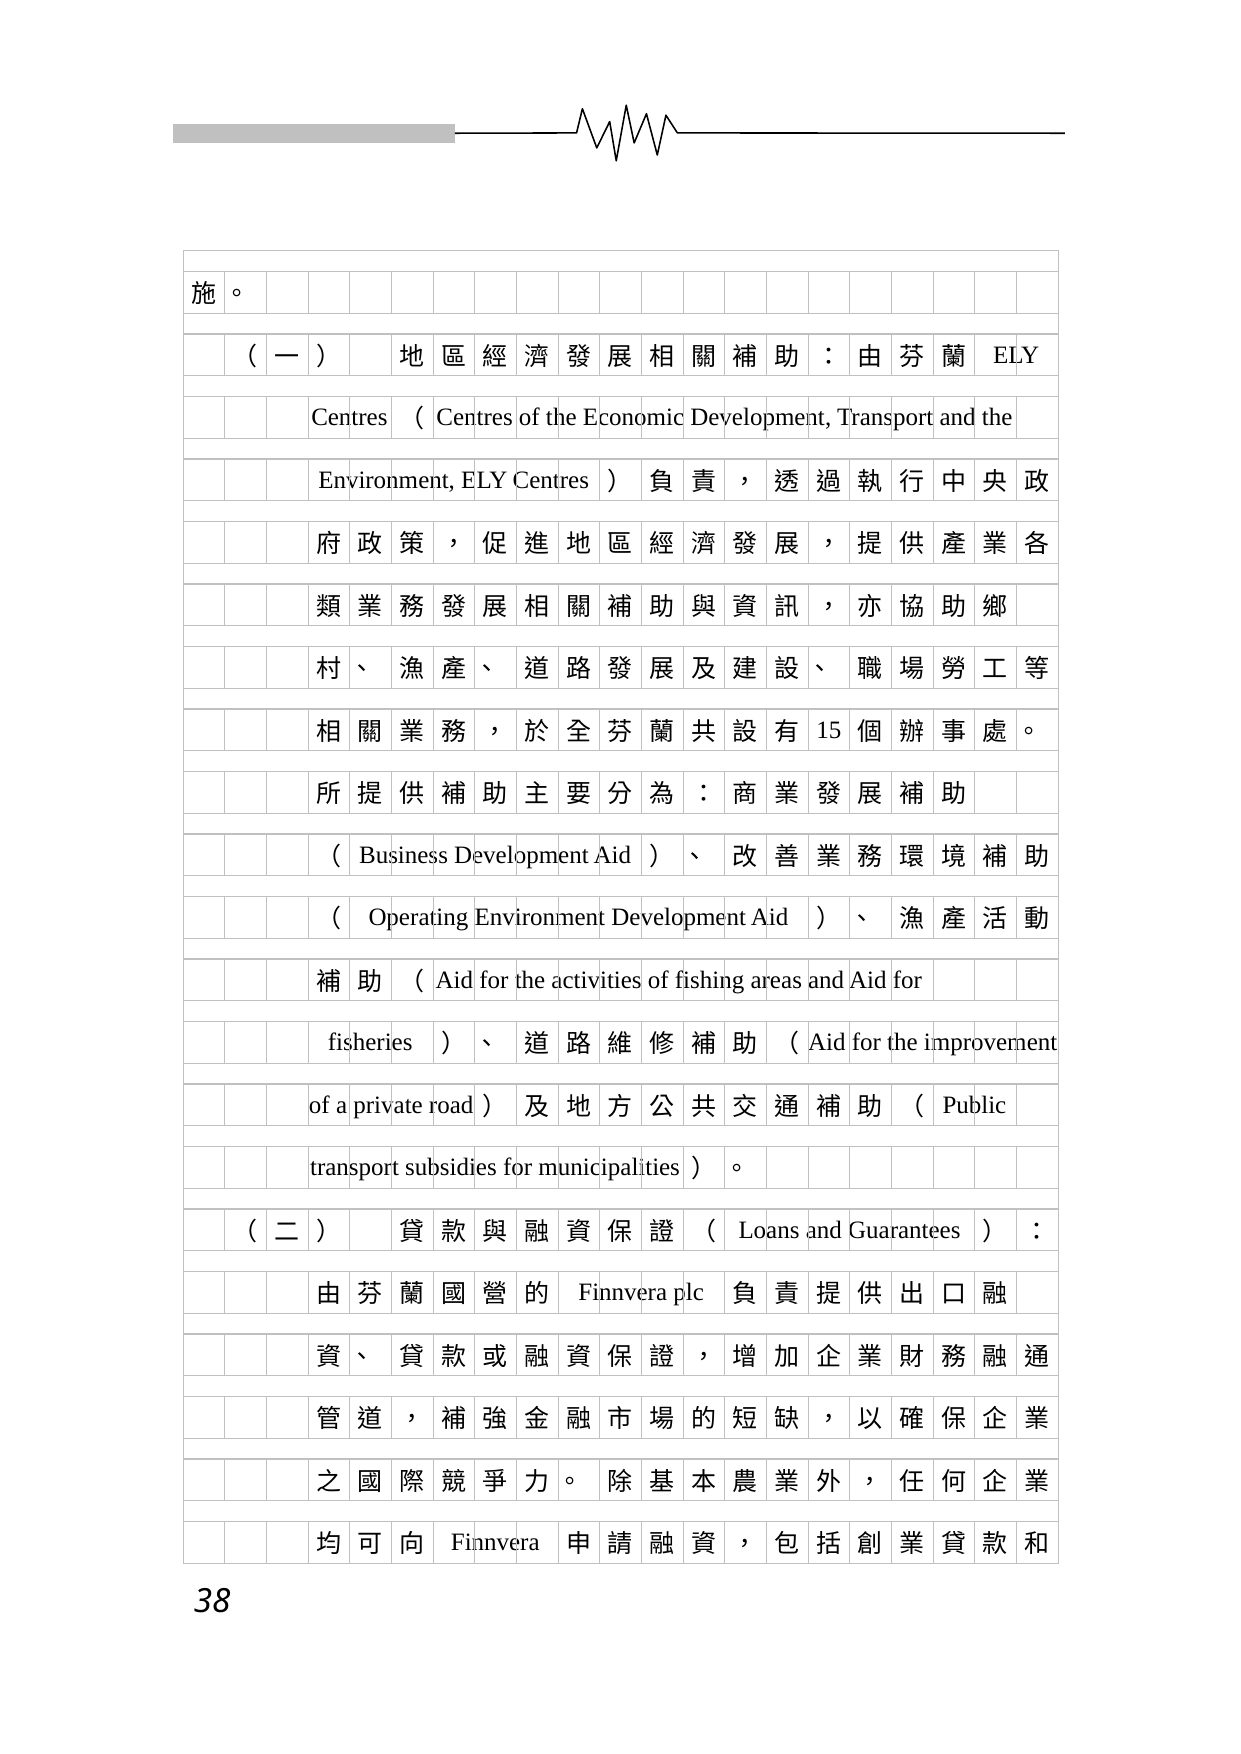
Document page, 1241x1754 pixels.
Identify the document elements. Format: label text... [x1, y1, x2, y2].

text （二） 貸款與融資保證（Loans and Guarantees）：由芬蘭國營的Finnvera plc負責提供出口融資、貸款或融資保證，增加企業財務融通管道，補強金融市場的短缺，以確保企業之國際競爭力。除基本農業外，任何企業均可向Finnvera申請融資，包括創業貸款和出口信用保證。Finnvera決定融資前會對企業體質進行深入詳細的商業評估。除了芬蘭境內的辦事處，在俄羅斯聖彼得堡和挪威奧斯陸亦設有代表處，提供芬蘭企業即時的服務。 [207, 1501, 1058, 1521]
text 芬蘭之投資獎勵措施主要目的在促進低度開發地區的經濟發展；獎勵投資措施包括補助金、貸款、租稅優惠、參與入股、融資保證與員工訓練。中小企業是主要的受惠者，在芬蘭的外商企業則與芬蘭企業適用相同的申請條件與優惠措施。 [184, 251, 1058, 271]
text （一） 地區經濟發展相關補助：由芬蘭ELY Centres（Centres of the Economic Development, Transport and the Environment, ELY Centres）負責，透過執行中央政府政策，促進地區經濟發展，提供產業各類業務發展相關補助與資訊，亦協助鄉村、漁產、道路發展及建設、職場勞工等相關業務，於全芬蘭共設有15個辦事處。所提供補助主要分為：商業發展補助（Business Development Aid）、改善業務環境補助（Operating Environment Development Aid）、漁產活動補助（Aid for the activities of fishing areas and Aid for fisheries）、道路維修補助（Aid for the improvement of a private road）及地方公共交通補助（Public transport subsidies for municipalities）。 [207, 1001, 1058, 1021]
text （二） 貸款與融資保證（Loans and Guarantees）：由芬蘭國營的Finnvera plc負責提供出口融資、貸款或融資保證，增加企業財務融通管道，補強金融市場的短缺，以確保企業之國際競爭力。除基本農業外，任何企業均可向Finnvera申請融資，包括創業貸款和出口信用保證。Finnvera決定融資前會對企業體質進行深入詳細的商業評估。除了芬蘭境內的辦事處，在俄羅斯聖彼得堡和挪威奧斯陸亦設有代表處，提供芬蘭企業即時的服務。 [207, 1376, 1058, 1396]
text （二） 貸款與融資保證（Loans and Guarantees）：由芬蘭國營的Finnvera plc負責提供出口融資、貸款或融資保證，增加企業財務融通管道，補強金融市場的短缺，以確保企業之國際競爭力。除基本農業外，任何企業均可向Finnvera申請融資，包括創業貸款和出口信用保證。Finnvera決定融資前會對企業體質進行深入詳細的商業評估。除了芬蘭境內的辦事處，在俄羅斯聖彼得堡和挪威奧斯陸亦設有代表處，提供芬蘭企業即時的服務。 [207, 1439, 1058, 1458]
text （二） 貸款與融資保證（Loans and Guarantees）：由芬蘭國營的Finnvera plc負責提供出口融資、貸款或融資保證，增加企業財務融通管道，補強金融市場的短缺，以確保企業之國際競爭力。除基本農業外，任何企業均可向Finnvera申請融資，包括創業貸款和出口信用保證。Finnvera決定融資前會對企業體質進行深入詳細的商業評估。除了芬蘭境內的辦事處，在俄羅斯聖彼得堡和挪威奧斯陸亦設有代表處，提供芬蘭企業即時的服務。 [207, 1189, 1058, 1208]
text （一） 地區經濟發展相關補助：由芬蘭ELY Centres（Centres of the Economic Development, Transport and the Environment, ELY Centres）負責，透過執行中央政府政策，促進地區經濟發展，提供產業各類業務發展相關補助與資訊，亦協助鄉村、漁產、道路發展及建設、職場勞工等相關業務，於全芬蘭共設有15個辦事處。所提供補助主要分為：商業發展補助（Business Development Aid）、改善業務環境補助（Operating Environment Development Aid）、漁產活動補助（Aid for the activities of fishing areas and Aid for fisheries）、道路維修補助（Aid for the improvement of a private road）及地方公共交通補助（Public transport subsidies for municipalities）。 [207, 751, 1058, 771]
text （一） 地區經濟發展相關補助：由芬蘭ELY Centres（Centres of the Economic Development, Transport and the Environment, ELY Centres）負責，透過執行中央政府政策，促進地區經濟發展，提供產業各類業務發展相關補助與資訊，亦協助鄉村、漁產、道路發展及建設、職場勞工等相關業務，於全芬蘭共設有15個辦事處。所提供補助主要分為：商業發展補助（Business Development Aid）、改善業務環境補助（Operating Environment Development Aid）、漁產活動補助（Aid for the activities of fishing areas and Aid for fisheries）、道路維修補助（Aid for the improvement of a private road）及地方公共交通補助（Public transport subsidies for municipalities）。 [207, 626, 1058, 646]
text （一） 地區經濟發展相關補助：由芬蘭ELY Centres（Centres of the Economic Development, Transport and the Environment, ELY Centres）負責，透過執行中央政府政策，促進地區經濟發展，提供產業各類業務發展相關補助與資訊，亦協助鄉村、漁產、道路發展及建設、職場勞工等相關業務，於全芬蘭共設有15個辦事處。所提供補助主要分為：商業發展補助（Business Development Aid）、改善業務環境補助（Operating Environment Development Aid）、漁產活動補助（Aid for the activities of fishing areas and Aid for fisheries）、道路維修補助（Aid for the improvement of a private road）及地方公共交通補助（Public transport subsidies for municipalities）。 [207, 376, 1058, 396]
text （二） 貸款與融資保證（Loans and Guarantees）：由芬蘭國營的Finnvera plc負責提供出口融資、貸款或融資保證，增加企業財務融通管道，補強金融市場的短缺，以確保企業之國際競爭力。除基本農業外，任何企業均可向Finnvera申請融資，包括創業貸款和出口信用保證。Finnvera決定融資前會對企業體質進行深入詳細的商業評估。除了芬蘭境內的辦事處，在俄羅斯聖彼得堡和挪威奧斯陸亦設有代表處，提供芬蘭企業即時的服務。 [207, 1251, 1058, 1271]
text （一） 地區經濟發展相關補助：由芬蘭ELY Centres（Centres of the Economic Development, Transport and the Environment, ELY Centres）負責，透過執行中央政府政策，促進地區經濟發展，提供產業各類業務發展相關補助與資訊，亦協助鄉村、漁產、道路發展及建設、職場勞工等相關業務，於全芬蘭共設有15個辦事處。所提供補助主要分為：商業發展補助（Business Development Aid）、改善業務環境補助（Operating Environment Development Aid）、漁產活動補助（Aid for the activities of fishing areas and Aid for fisheries）、道路維修補助（Aid for the improvement of a private road）及地方公共交通補助（Public transport subsidies for municipalities）。 [207, 876, 1058, 896]
text （一） 地區經濟發展相關補助：由芬蘭ELY Centres（Centres of the Economic Development, Transport and the Environment, ELY Centres）負責，透過執行中央政府政策，促進地區經濟發展，提供產業各類業務發展相關補助與資訊，亦協助鄉村、漁產、道路發展及建設、職場勞工等相關業務，於全芬蘭共設有15個辦事處。所提供補助主要分為：商業發展補助（Business Development Aid）、改善業務環境補助（Operating Environment Development Aid）、漁產活動補助（Aid for the activities of fishing areas and Aid for fisheries）、道路維修補助（Aid for the improvement of a private road）及地方公共交通補助（Public transport subsidies for municipalities）。 [207, 564, 1058, 583]
text （一） 地區經濟發展相關補助：由芬蘭ELY Centres（Centres of the Economic Development, Transport and the Environment, ELY Centres）負責，透過執行中央政府政策，促進地區經濟發展，提供產業各類業務發展相關補助與資訊，亦協助鄉村、漁產、道路發展及建設、職場勞工等相關業務，於全芬蘭共設有15個辦事處。所提供補助主要分為：商業發展補助（Business Development Aid）、改善業務環境補助（Operating Environment Development Aid）、漁產活動補助（Aid for the activities of fishing areas and Aid for fisheries）、道路維修補助（Aid for the improvement of a private road）及地方公共交通補助（Public transport subsidies for municipalities）。 [207, 314, 1058, 333]
text （一） 地區經濟發展相關補助：由芬蘭ELY Centres（Centres of the Economic Development, Transport and the Environment, ELY Centres）負責，透過執行中央政府政策，促進地區經濟發展，提供產業各類業務發展相關補助與資訊，亦協助鄉村、漁產、道路發展及建設、職場勞工等相關業務，於全芬蘭共設有15個辦事處。所提供補助主要分為：商業發展補助（Business Development Aid）、改善業務環境補助（Operating Environment Development Aid）、漁產活動補助（Aid for the activities of fishing areas and Aid for fisheries）、道路維修補助（Aid for the improvement of a private road）及地方公共交通補助（Public transport subsidies for municipalities）。 [207, 689, 1058, 708]
text （一） 地區經濟發展相關補助：由芬蘭ELY Centres（Centres of the Economic Development, Transport and the Environment, ELY Centres）負責，透過執行中央政府政策，促進地區經濟發展，提供產業各類業務發展相關補助與資訊，亦協助鄉村、漁產、道路發展及建設、職場勞工等相關業務，於全芬蘭共設有15個辦事處。所提供補助主要分為：商業發展補助（Business Development Aid）、改善業務環境補助（Operating Environment Development Aid）、漁產活動補助（Aid for the activities of fishing areas and Aid for fisheries）、道路維修補助（Aid for the improvement of a private road）及地方公共交通補助（Public transport subsidies for municipalities）。 [207, 439, 1058, 458]
text （一） 地區經濟發展相關補助：由芬蘭ELY Centres（Centres of the Economic Development, Transport and the Environment, ELY Centres）負責，透過執行中央政府政策，促進地區經濟發展，提供產業各類業務發展相關補助與資訊，亦協助鄉村、漁產、道路發展及建設、職場勞工等相關業務，於全芬蘭共設有15個辦事處。所提供補助主要分為：商業發展補助（Business Development Aid）、改善業務環境補助（Operating Environment Development Aid）、漁產活動補助（Aid for the activities of fishing areas and Aid for fisheries）、道路維修補助（Aid for the improvement of a private road）及地方公共交通補助（Public transport subsidies for municipalities）。 [207, 501, 1058, 521]
text （一） 地區經濟發展相關補助：由芬蘭ELY Centres（Centres of the Economic Development, Transport and the Environment, ELY Centres）負責，透過執行中央政府政策，促進地區經濟發展，提供產業各類業務發展相關補助與資訊，亦協助鄉村、漁產、道路發展及建設、職場勞工等相關業務，於全芬蘭共設有15個辦事處。所提供補助主要分為：商業發展補助（Business Development Aid）、改善業務環境補助（Operating Environment Development Aid）、漁產活動補助（Aid for the activities of fishing areas and Aid for fisheries）、道路維修補助（Aid for the improvement of a private road）及地方公共交通補助（Public transport subsidies for municipalities）。 [207, 1126, 1058, 1146]
text （一） 地區經濟發展相關補助：由芬蘭ELY Centres（Centres of the Economic Development, Transport and the Environment, ELY Centres）負責，透過執行中央政府政策，促進地區經濟發展，提供產業各類業務發展相關補助與資訊，亦協助鄉村、漁產、道路發展及建設、職場勞工等相關業務，於全芬蘭共設有15個辦事處。所提供補助主要分為：商業發展補助（Business Development Aid）、改善業務環境補助（Operating Environment Development Aid）、漁產活動補助（Aid for the activities of fishing areas and Aid for fisheries）、道路維修補助（Aid for the improvement of a private road）及地方公共交通補助（Public transport subsidies for municipalities）。 [207, 814, 1058, 833]
text （二） 貸款與融資保證（Loans and Guarantees）：由芬蘭國營的Finnvera plc負責提供出口融資、貸款或融資保證，增加企業財務融通管道，補強金融市場的短缺，以確保企業之國際競爭力。除基本農業外，任何企業均可向Finnvera申請融資，包括創業貸款和出口信用保證。Finnvera決定融資前會對企業體質進行深入詳細的商業評估。除了芬蘭境內的辦事處，在俄羅斯聖彼得堡和挪威奧斯陸亦設有代表處，提供芬蘭企業即時的服務。 [207, 1314, 1058, 1333]
text （一） 地區經濟發展相關補助：由芬蘭ELY Centres（Centres of the Economic Development, Transport and the Environment, ELY Centres）負責，透過執行中央政府政策，促進地區經濟發展，提供產業各類業務發展相關補助與資訊，亦協助鄉村、漁產、道路發展及建設、職場勞工等相關業務，於全芬蘭共設有15個辦事處。所提供補助主要分為：商業發展補助（Business Development Aid）、改善業務環境補助（Operating Environment Development Aid）、漁產活動補助（Aid for the activities of fishing areas and Aid for fisheries）、道路維修補助（Aid for the improvement of a private road）及地方公共交通補助（Public transport subsidies for municipalities）。 [207, 1064, 1058, 1083]
text （一） 地區經濟發展相關補助：由芬蘭ELY Centres（Centres of the Economic Development, Transport and the Environment, ELY Centres）負責，透過執行中央政府政策，促進地區經濟發展，提供產業各類業務發展相關補助與資訊，亦協助鄉村、漁產、道路發展及建設、職場勞工等相關業務，於全芬蘭共設有15個辦事處。所提供補助主要分為：商業發展補助（Business Development Aid）、改善業務環境補助（Operating Environment Development Aid）、漁產活動補助（Aid for the activities of fishing areas and Aid for fisheries）、道路維修補助（Aid for the improvement of a private road）及地方公共交通補助（Public transport subsidies for municipalities）。 [207, 939, 1058, 958]
